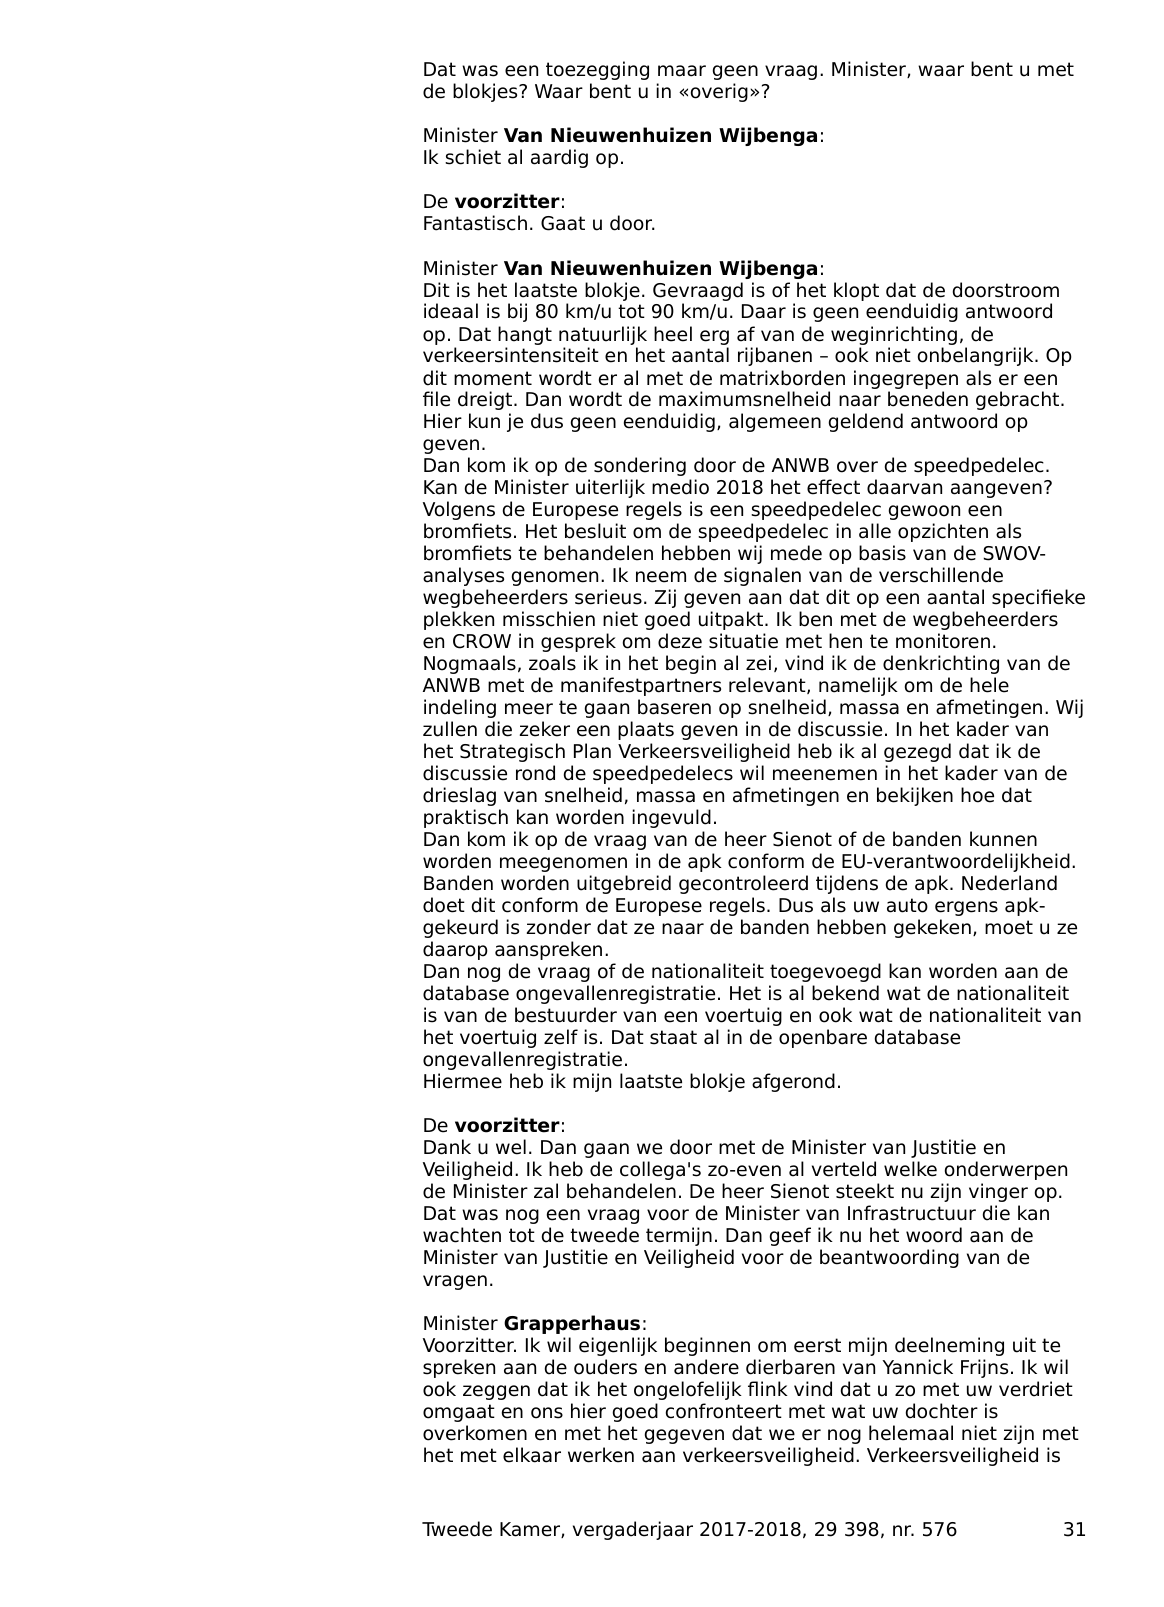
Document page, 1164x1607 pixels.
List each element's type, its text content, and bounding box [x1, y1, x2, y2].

text Dit is het laatste blokje. Gevraagd is of het klopt dat de doorstroom ideaal is bij 80 km/u tot 90 km/u. Daar is geen eenduidig antwoord op. Dat hangt natuurlijk heel erg af van de weginrichting, de verkeersintensiteit en het aantal rijbanen – ook niet onbelangrijk. Op dit moment wordt er al met de matrixborden ingegrepen als er een file dreigt. Dan wordt de maximumsnelheid naar beneden gebracht. Hier kun je dus geen eenduidig, algemeen geldend antwoord op geven. [422, 279, 1087, 455]
text De voorzitter: [422, 1115, 1087, 1137]
text Minister Grapperhaus: [422, 1313, 1087, 1335]
text Dan kom ik op de vraag van de heer Sienot of de banden kunnen worden meegenomen in de apk conform de EU-verantwoordelijkheid. Banden worden uitgebreid gecontroleerd tijdens de apk. Nederland doet dit conform de Europese regels. Dus als uw auto ergens apk-gekeurd is zonder dat ze naar de banden hebben gekeken, moet u ze daarop aanspreken. [422, 829, 1087, 961]
text Fantastisch. Gaat u door. [422, 213, 1087, 235]
text Dan nog de vraag of de nationaliteit toegevoegd kan worden aan de database ongevallenregistratie. Het is al bekend wat de nationaliteit is van de bestuurder van een voertuig en ook wat de nationaliteit van het voertuig zelf is. Dat staat al in de openbare database ongevallenregistratie. [422, 961, 1087, 1071]
text Dank u wel. Dan gaan we door met de Minister van Justitie en Veiligheid. Ik heb de collega's zo-even al verteld welke onderwerpen de Minister zal behandelen. De heer Sienot steekt nu zijn vinger op. Dat was nog een vraag voor de Minister van Infrastructuur die kan wachten tot de tweede termijn. Dan geef ik nu het woord aan de Minister van Justitie en Veiligheid voor de beantwoording van de vragen. [422, 1137, 1087, 1291]
text Dat was een toezegging maar geen vraag. Minister, waar bent u met de blokjes? Waar bent u in «overig»? [422, 59, 1087, 103]
text Minister Van Nieuwenhuizen Wijbenga: [422, 257, 1087, 279]
text Voorzitter. Ik wil eigenlijk beginnen om eerst mijn deelneming uit te spreken aan de ouders en andere dierbaren van Yannick Frijns. Ik wil ook zeggen dat ik het ongelofelijk flink vind dat u zo met uw verdriet omgaat en ons hier goed confronteert met wat uw dochter is overkomen en met het gegeven dat we er nog helemaal niet zijn met het met elkaar werken aan verkeersveiligheid. Verkeersveiligheid is [422, 1335, 1087, 1467]
text De voorzitter: [422, 191, 1087, 213]
text Hiermee heb ik mijn laatste blokje afgerond. [422, 1071, 1087, 1093]
text Minister Van Nieuwenhuizen Wijbenga: [422, 125, 1087, 147]
text Ik schiet al aardig op. [422, 147, 1087, 169]
text Dan kom ik op de sondering door de ANWB over de speedpedelec. Kan de Minister uiterlijk medio 2018 het effect daarvan aangeven? Volgens de Europese regels is een speedpedelec gewoon een bromfiets. Het besluit om de speedpedelec in alle opzichten als bromfiets te behandelen hebben wij mede op basis van de SWOV-analyses genomen. Ik neem de signalen van de verschillende wegbeheerders serieus. Zij geven aan dat dit op een aantal specifieke plekken misschien niet goed uitpakt. Ik ben met de wegbeheerders en CROW in gesprek om deze situatie met hen te monitoren. Nogmaals, zoals ik in het begin al zei, vind ik de denkrichting van de ANWB met de manifestpartners relevant, namelijk om de hele indeling meer te gaan baseren op snelheid, massa en afmetingen. Wij zullen die zeker een plaats geven in de discussie. In het kader van het Strategisch Plan Verkeersveiligheid heb ik al gezegd dat ik de discussie rond de speedpedelecs wil meenemen in het kader van de drieslag van snelheid, massa en afmetingen en bekijken hoe dat praktisch kan worden ingevuld. [422, 455, 1087, 829]
